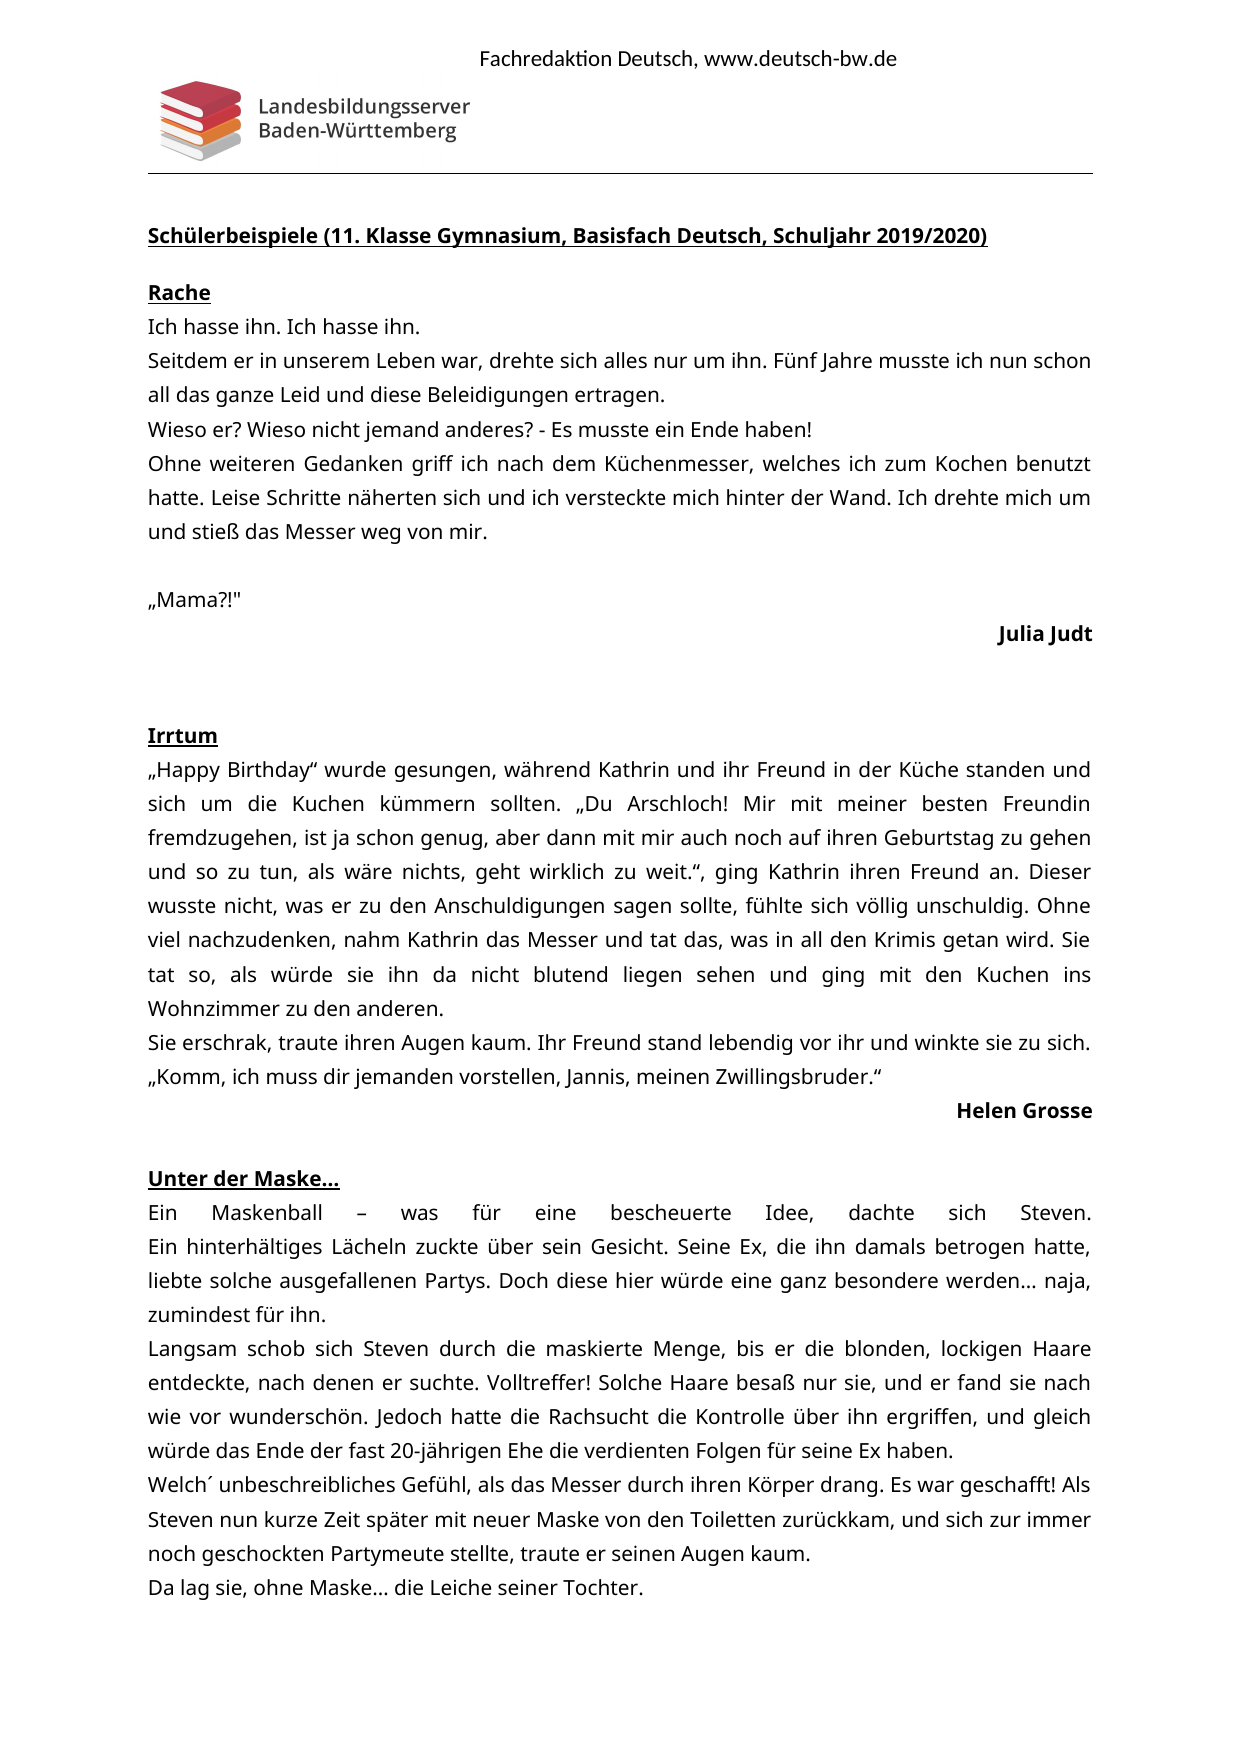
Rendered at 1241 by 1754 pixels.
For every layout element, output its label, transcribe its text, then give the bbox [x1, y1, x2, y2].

text Ein Maskenball – was für eine bescheuerte Idee, dachte sich Steven. Ein hinterhältiges Lächeln zuckte über sein Gesicht. Seine Ex, die ihn damals betrogen hatte, liebte solche ausgefallenen Partys. Doch diese hier würde eine ganz besondere werden… naja, zumindest für ihn. [148, 1198, 1093, 1329]
text Julia Judt [148, 619, 1093, 647]
text „Happy Birthday“ wurde gesungen, während Kathrin und ihr Freund in der Küche standen und sich um die Kuchen kümmern sollten. „Du Arschloch! Mir mit meiner besten Freundin fremdzugehen, ist ja schon genug, aber dann mit mir auch noch auf ihren Geburtstag zu gehen und so zu tun, als wäre nichts, geht wirklich zu weit.“, ging Kathrin ihren Freund an. Dieser wusste nicht, was er zu den Anschuldigungen sagen sollte, fühlte sich völlig unschuldig. Ohne viel nachzudenken, nahm Kathrin das Messer und tat das, was in all den Krimis getan wird. Sie tat so, als würde sie ihn da nicht blutend liegen sehen und ging mit den Kuchen ins Wohnzimmer zu den anderen. [148, 755, 1093, 1022]
text Welch´ unbeschreibliches Gefühl, als das Messer durch ihren Körper drang. Es war geschafft! Als Steven nun kurze Zeit später mit neuer Maske von den Toiletten zurückkam, und sich zur immer noch geschockten Partymeute stellte, traute er seinen Augen kaum. [148, 1471, 1093, 1567]
text Schülerbeispiele (11. Klasse Gymnasium, Basisfach Deutsch, Schuljahr 2019/2020) [148, 222, 1093, 250]
text Da lag sie, ohne Maske… die Leiche seiner Tochter. [148, 1573, 1093, 1601]
text Helen Grosse [148, 1096, 1093, 1124]
text Rache [148, 278, 1093, 307]
text Sie erschrak, traute ihren Augen kaum. Ihr Freund stand lebendig vor ihr und winkte sie zu sich. „Komm, ich muss dir jemanden vorstellen, Jannis, meinen Zwillingsbruder.“ [148, 1028, 1093, 1090]
text Wieso er? Wieso nicht jemand anderes? - Es musste ein Ende haben! [148, 415, 1093, 443]
text Ohne weiteren Gedanken griff ich nach dem Küchenmesser, welches ich zum Kochen benutzt hatte. Leise Schritte näherten sich und ich versteckte mich hinter der Wand. Ich drehte mich um und stieß das Messer weg von mir. [148, 449, 1093, 545]
text Seitdem er in unserem Leben war, drehte sich alles nur um ihn. Fünf Jahre musste ich nun schon all das ganze Leid und diese Beleidigungen ertragen. [148, 347, 1093, 409]
text Unter der Maske… [148, 1164, 1093, 1192]
text Irrtum [148, 721, 1093, 750]
text „Mama?!" [148, 585, 1093, 613]
text Ich hasse ihn. Ich hasse ihn. [148, 312, 1093, 341]
text Langsam schob sich Steven durch die maskierte Menge, bis er die blonden, lockigen Haare entdeckte, nach denen er suchte. Volltreffer! Solche Haare besaß nur sie, und er fand sie nach wie vor wunderschön. Jedoch hatte die Rachsucht die Kontrolle über ihn ergriffen, und gleich würde das Ende der fast 20-jährigen Ehe die verdienten Folgen für seine Ex haben. [148, 1334, 1093, 1465]
